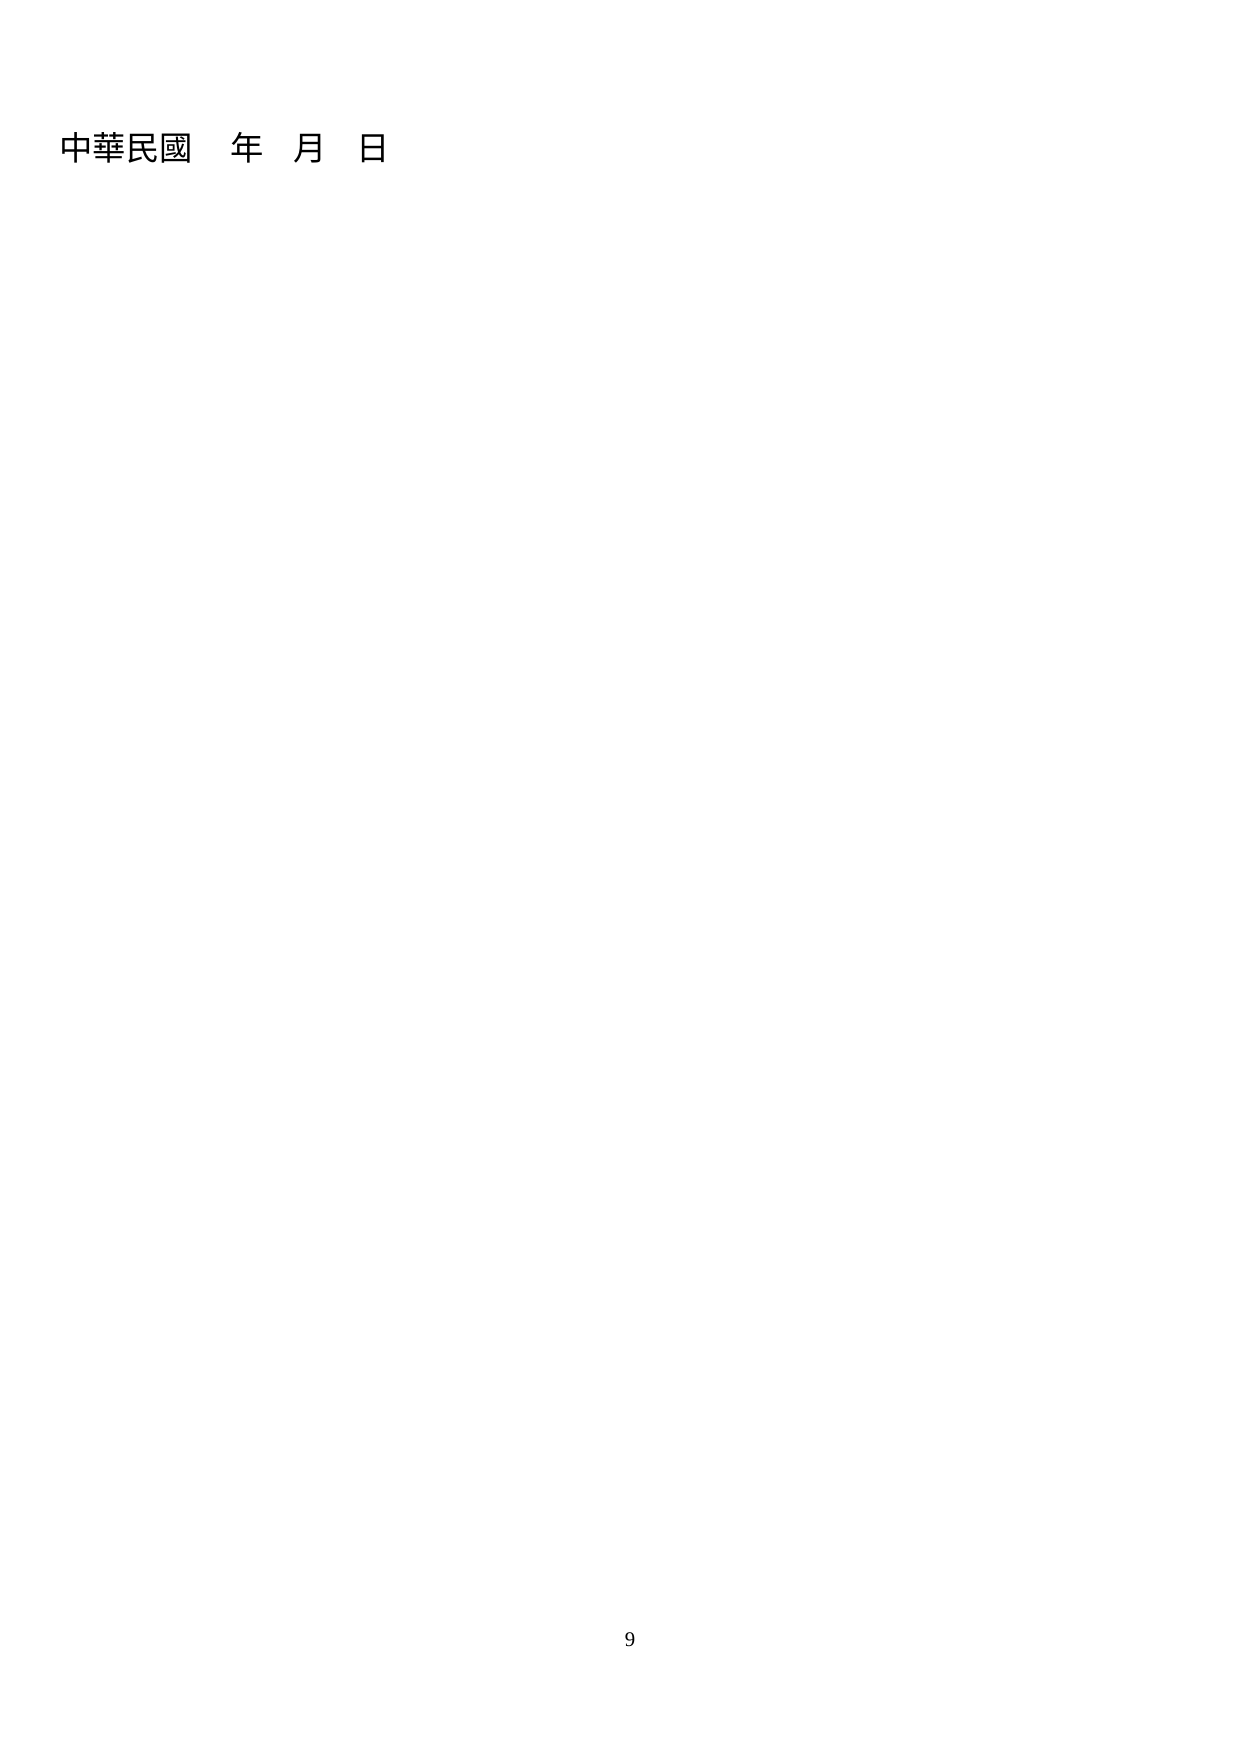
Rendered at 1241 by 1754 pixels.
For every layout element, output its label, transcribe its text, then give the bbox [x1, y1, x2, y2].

text 中華民國 年 月 日 [59, 109, 1200, 184]
